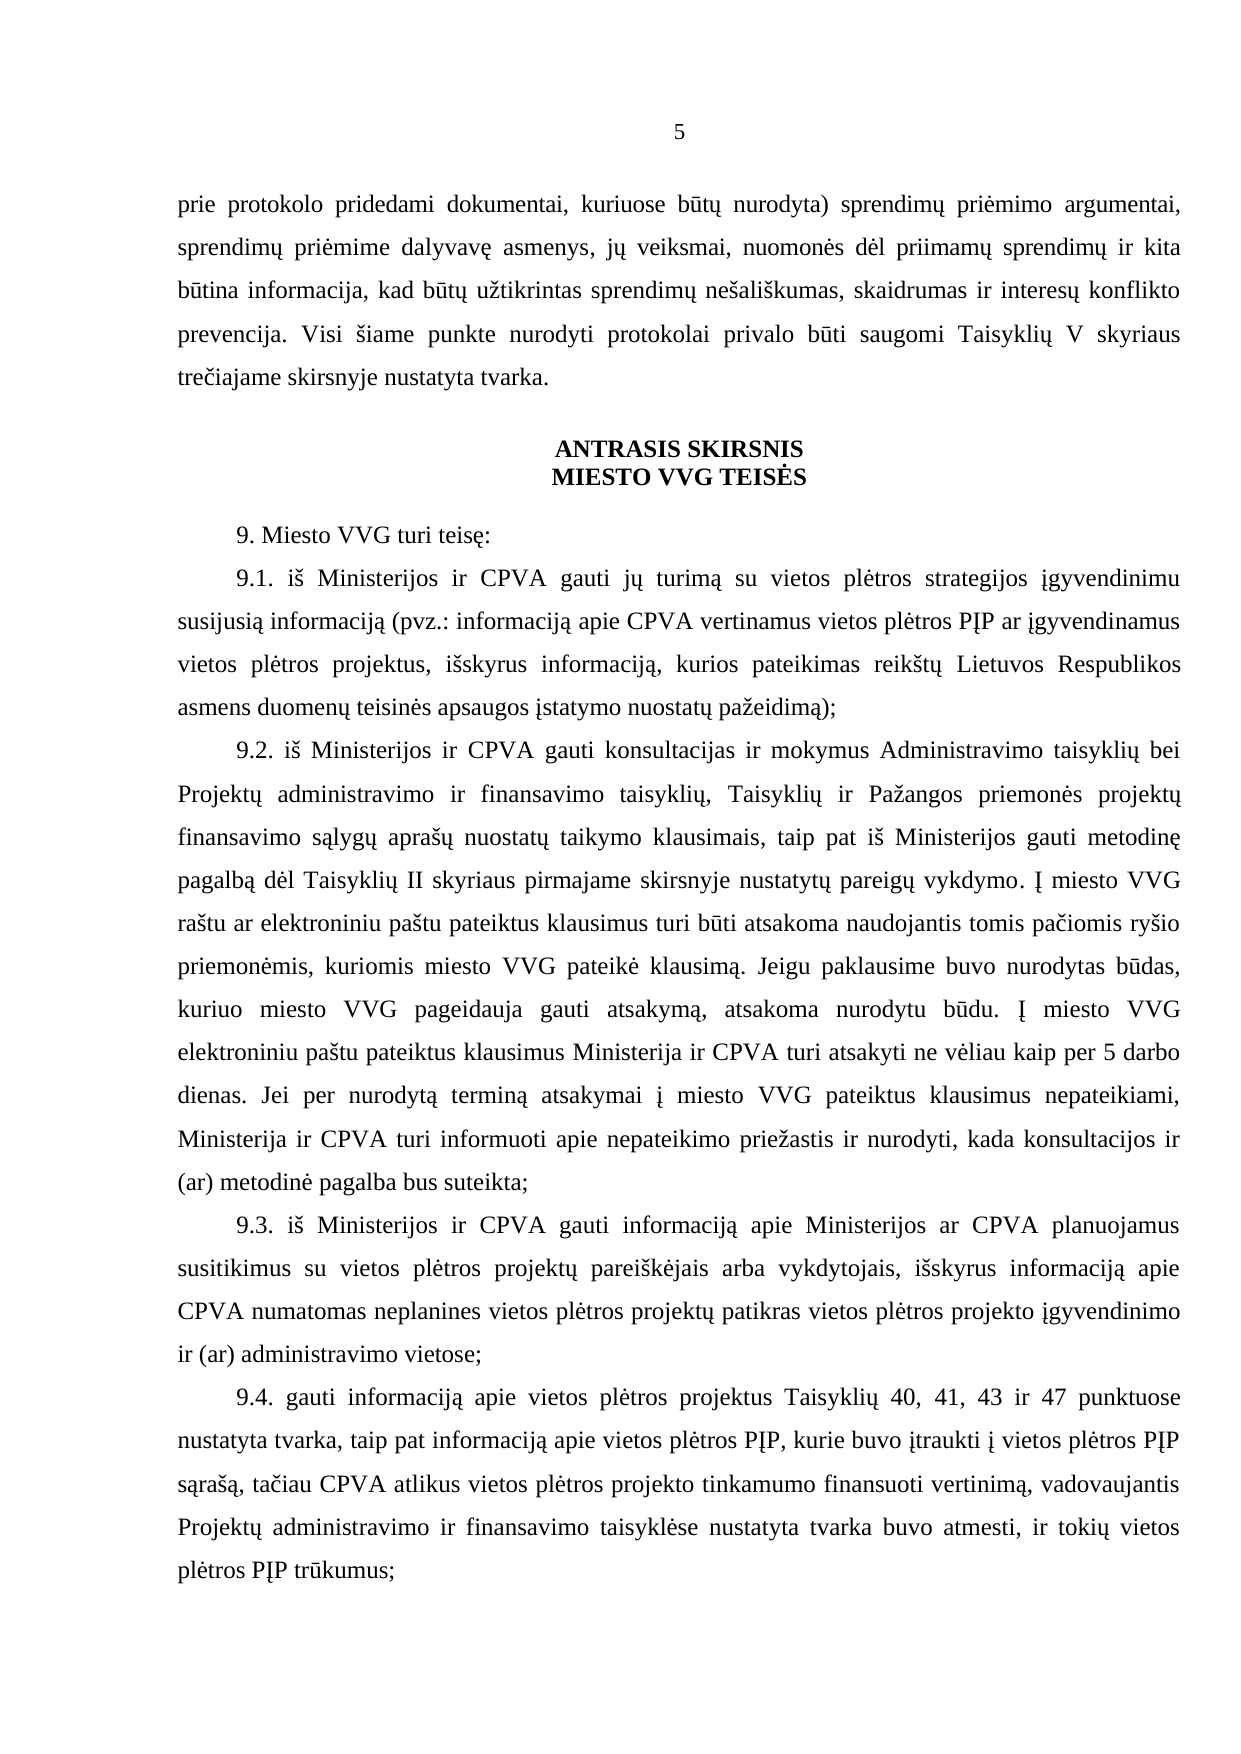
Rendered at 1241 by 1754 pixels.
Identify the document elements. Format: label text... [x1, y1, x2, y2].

text 9.4. gauti informaciją apie vietos plėtros projektus Taisyklių 40, 41, 43 ir 47 punktuose nustatyta tvarka, taip pat informaciją apie vietos plėtros PĮP, kurie buvo įtraukti į vietos plėtros PĮP sąrašą, tačiau CPVA atlikus vietos plėtros projekto tinkamumo finansuoti vertinimą, vadovaujantis Projektų administravimo ir finansavimo taisyklėse nustatyta tvarka buvo atmesti, ir tokių vietos plėtros PĮP trūkumus; [177, 1382, 1181, 1584]
text prie protokolo pridedami dokumentai, kuriuose būtų nurodyta) sprendimų priėmimo argumentai, sprendimų priėmime dalyvavę asmenys, jų veiksmai, nuomonės dėl priimamų sprendimų ir kita būtina informacija, kad būtų užtikrintas sprendimų nešališkumas, skaidrumas ir interesų konflikto prevencija. Visi šiame punkte nurodyti protokolai privalo būti saugomi Taisyklių V skyriaus trečiajame skirsnyje nustatyta tvarka. [177, 189, 1181, 391]
text 9.1. iš Ministerijos ir CPVA gauti jų turimą su vietos plėtros strategijos įgyvendinimu susijusią informaciją (pvz.: informaciją apie CPVA vertinamus vietos plėtros PĮP ar įgyvendinamus vietos plėtros projektus, išskyrus informaciją, kurios pateikimas reikštų Lietuvos Respublikos asmens duomenų teisinės apsaugos įstatymo nuostatų pažeidimą); [177, 563, 1181, 721]
text ANTRASIS SKIRSNIS [177, 434, 1181, 462]
text 9.3. iš Ministerijos ir CPVA gauti informaciją apie Ministerijos ar CPVA planuojamus susitikimus su vietos plėtros projektų pareiškėjais arba vykdytojais, išskyrus informaciją apie CPVA numatomas neplanines vietos plėtros projektų patikras vietos plėtros projekto įgyvendinimo ir (ar) administravimo vietose; [177, 1210, 1181, 1368]
text MIESTO VVG TEISĖS [177, 462, 1181, 491]
text 9. Miesto VVG turi teisę: [177, 520, 1181, 549]
text 9.2. iš Ministerijos ir CPVA gauti konsultacijas ir mokymus Administravimo taisyklių bei Projektų administravimo ir finansavimo taisyklių, Taisyklių ir Pažangos priemonės projektų finansavimo sąlygų aprašų nuostatų taikymo klausimais, taip pat iš Ministerijos gauti metodinę pagalbą dėl Taisyklių II skyriaus pirmajame skirsnyje nustatytų pareigų vykdymo. Į miesto VVG raštu ar elektroniniu paštu pateiktus klausimus turi būti atsakoma naudojantis tomis pačiomis ryšio priemonėmis, kuriomis miesto VVG pateikė klausimą. Jeigu paklausime buvo nurodytas būdas, kuriuo miesto VVG pageidauja gauti atsakymą, atsakoma nurodytu būdu. Į miesto VVG elektroniniu paštu pateiktus klausimus Ministerija ir CPVA turi atsakyti ne vėliau kaip per 5 darbo dienas. Jei per nurodytą terminą atsakymai į miesto VVG pateiktus klausimus nepateikiami, Ministerija ir CPVA turi informuoti apie nepateikimo priežastis ir nurodyti, kada konsultacijos ir (ar) metodinė pagalba bus suteikta; [177, 736, 1181, 1196]
